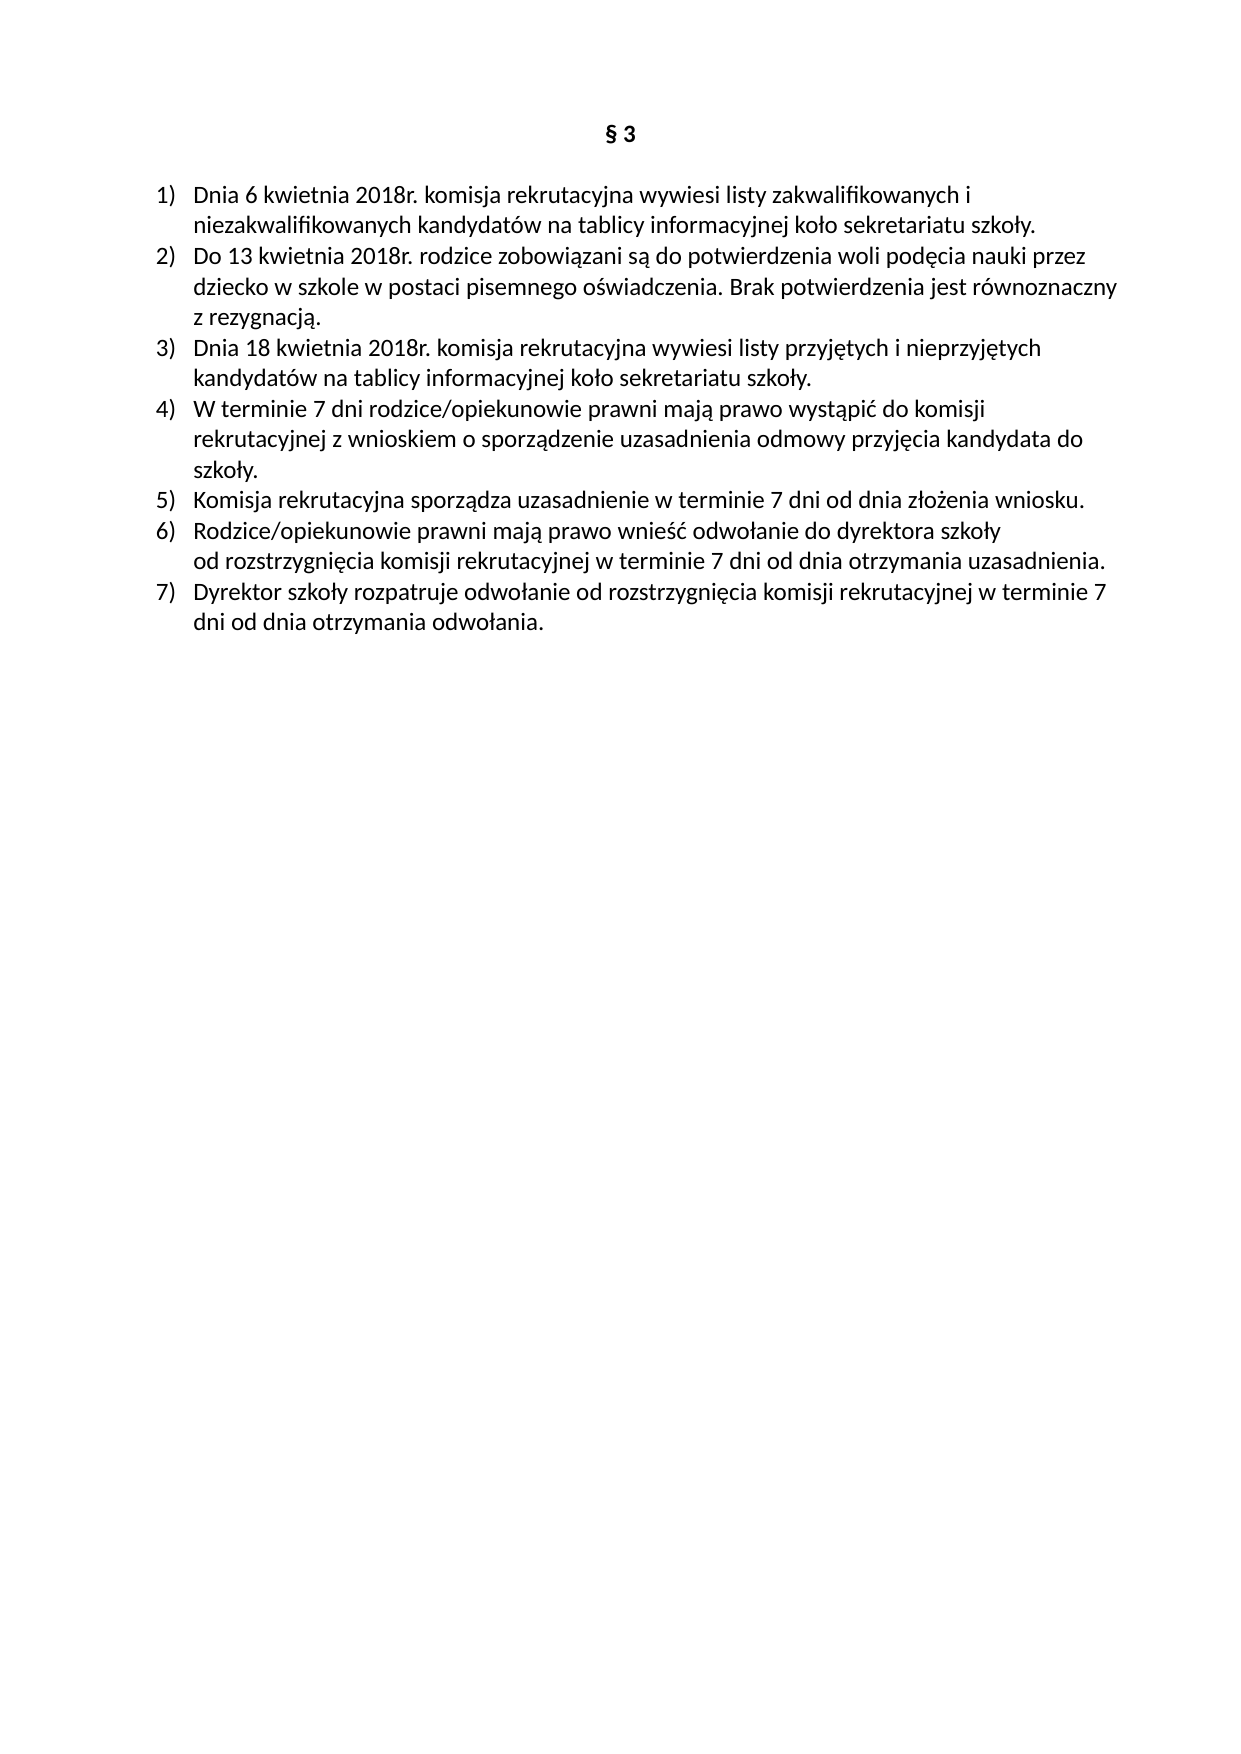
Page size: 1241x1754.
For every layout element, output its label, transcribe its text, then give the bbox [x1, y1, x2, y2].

list od rozstrzygnięcia komisji rekrutacyjnej w terminie 7 dni od dnia otrzymania uzasadnienia. [156, 545, 1122, 576]
list Dnia 18 kwietnia 2018r. komisja rekrutacyjna wywiesi listy przyjętych i nieprzyjętych kandydatów na tablicy informacyjnej koło sekretariatu szkoły. [156, 332, 1122, 393]
list Dyrektor szkoły rozpatruje odwołanie od rozstrzygnięcia komisji rekrutacyjnej w terminie 7 dni od dnia otrzymania odwołania. [156, 576, 1122, 637]
list W terminie 7 dni rodzice/opiekunowie prawni mają prawo wystąpić do komisji rekrutacyjnej z wnioskiem o sporządzenie uzasadnienia odmowy przyjęcia kandydata do szkoły. [156, 393, 1122, 484]
list Rodzice/opiekunowie prawni mają prawo wnieść odwołanie do dyrektora szkoły [156, 515, 1122, 545]
list Dnia 6 kwietnia 2018r. komisja rekrutacyjna wywiesi listy zakwalifikowanych i niezakwalifikowanych kandydatów na tablicy informacyjnej koło sekretariatu szkoły. [156, 179, 1122, 240]
list Do 13 kwietnia 2018r. rodzice zobowiązani są do potwierdzenia woli podęcia nauki przez dziecko w szkole w postaci pisemnego oświadczenia. Brak potwierdzenia jest równoznaczny z rezygnacją. [156, 240, 1122, 332]
list Komisja rekrutacyjna sporządza uzasadnienie w terminie 7 dni od dnia złożenia wniosku. [156, 484, 1122, 515]
text § 3 [118, 118, 1122, 149]
